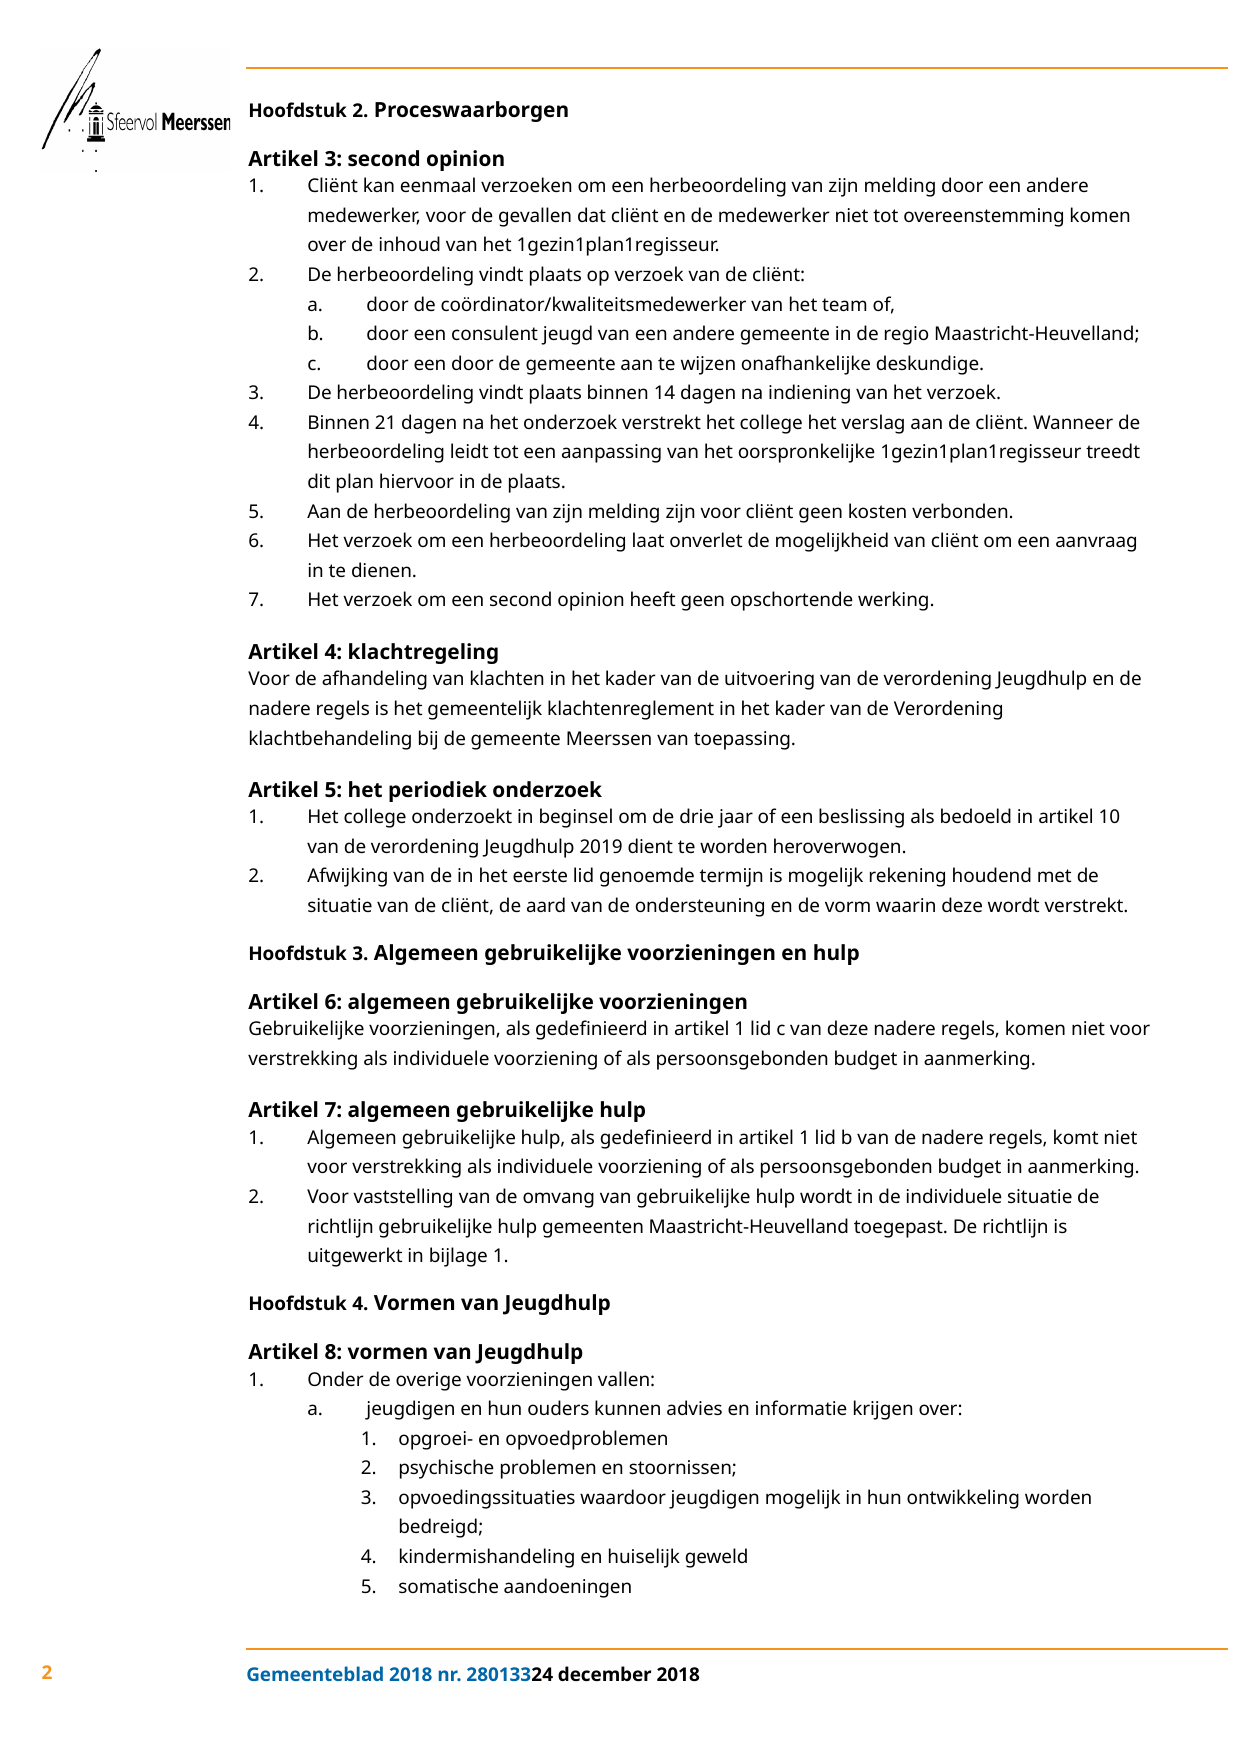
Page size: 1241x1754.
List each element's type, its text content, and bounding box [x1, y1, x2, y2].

list Het verzoek om een second opinion heeft geen opschortende werking. [248, 587, 1152, 612]
list Afwijking van de in het eerste lid genoemde termijn is mogelijk rekening houdend met de situatie van de cliënt, de aard van de ondersteuning en de vorm waarin deze wordt verstrekt. [248, 863, 1152, 918]
list Binnen 21 dagen na het onderzoek verstrekt het college het verslag aan de cliënt. Wanneer de herbeoordeling leidt tot een aanpassing van het oorspronkelijke 1gezin1plan1regisseur treedt dit plan hiervoor in de plaats. [248, 409, 1152, 494]
list kindermishandeling en huiselijk geweld [361, 1543, 1152, 1569]
text Artikel 5: het periodiek onderzoek [248, 775, 1152, 803]
list Het college onderzoekt in beginsel om de drie jaar of een beslissing als bedoeld in artikel 10 van de verordening Jeugdhulp 2019 dient te worden heroverwogen. [248, 803, 1152, 859]
list Aan de herbeoordeling van zijn melding zijn voor cliënt geen kosten verbonden. [248, 498, 1152, 524]
list jeugdigen en hun ouders kunnen advies en informatie krijgen over: [307, 1395, 1152, 1421]
text Artikel 8: vormen van Jeugdhulp [248, 1337, 1152, 1366]
text Hoofdstuk 3. Algemeen gebruikelijke voorzieningen en hulp [248, 938, 1152, 966]
list Onder de overige voorzieningen vallen: [248, 1366, 1152, 1391]
list Cliënt kan eenmaal verzoeken om een herbeoordeling van zijn melding door een andere medewerker, voor de gevallen dat cliënt en de medewerker niet tot overeenstemming komen over de inhoud van het 1gezin1plan1regisseur. [248, 172, 1152, 257]
text Artikel 4: klachtregeling [248, 637, 1152, 666]
text Voor de afhandeling van klachten in het kader van de uitvoering van de verordening Jeugdhulp en de nadere regels is het gemeentelijk klachtenreglement in het kader van de Verordening klachtbehandeling bij de gemeente Meerssen van toepassing. [248, 666, 1152, 750]
list door een consulent jeugd van een andere gemeente in de regio Maastricht-Heuvelland; [307, 320, 1152, 346]
list psychische problemen en stoornissen; [361, 1454, 1152, 1480]
text Gebruikelijke voorzieningen, als gedefinieerd in artikel 1 lid c van deze nadere regels, komen niet voor verstrekking als individuele voorziening of als persoonsgebonden budget in aanmerking. [248, 1016, 1152, 1071]
text Artikel 3: second opinion [248, 144, 1152, 172]
text Artikel 7: algemeen gebruikelijke hulp [248, 1096, 1152, 1124]
list Het verzoek om een herbeoordeling laat onverlet de mogelijkheid van cliënt om een aanvraag in te dienen. [248, 527, 1152, 583]
list opgroei- en opvoedproblemen [361, 1425, 1152, 1451]
list De herbeoordeling vindt plaats binnen 14 dagen na indiening van het verzoek. [248, 379, 1152, 405]
list opvoedingssituaties waardoor jeugdigen mogelijk in hun ontwikkeling worden bedreigd; [361, 1484, 1152, 1539]
list door de coördinator/kwaliteitsmedewerker van het team of, [307, 291, 1152, 317]
list door een door de gemeente aan te wijzen onafhankelijke deskundige. [307, 350, 1152, 376]
text Hoofdstuk 4. Vormen van Jeugdhulp [248, 1288, 1152, 1316]
list somatische aandoeningen [361, 1573, 1152, 1598]
text Hoofdstuk 2. Proceswaarborgen [248, 95, 1152, 123]
picture [41, 47, 231, 172]
list De herbeoordeling vindt plaats op verzoek van de cliënt: [248, 261, 1152, 287]
text Artikel 6: algemeen gebruikelijke voorzieningen [248, 987, 1152, 1016]
list Algemeen gebruikelijke hulp, als gedefinieerd in artikel 1 lid b van de nadere regels, komt niet voor verstrekking als individuele voorziening of als persoonsgebonden budget in aanmerking. [248, 1124, 1152, 1179]
list Voor vaststelling van de omvang van gebruikelijke hulp wordt in de individuele situatie de richtlijn gebruikelijke hulp gemeenten Maastricht-Heuvelland toegepast. De richtlijn is uitgewerkt in bijlage 1. [248, 1183, 1152, 1268]
